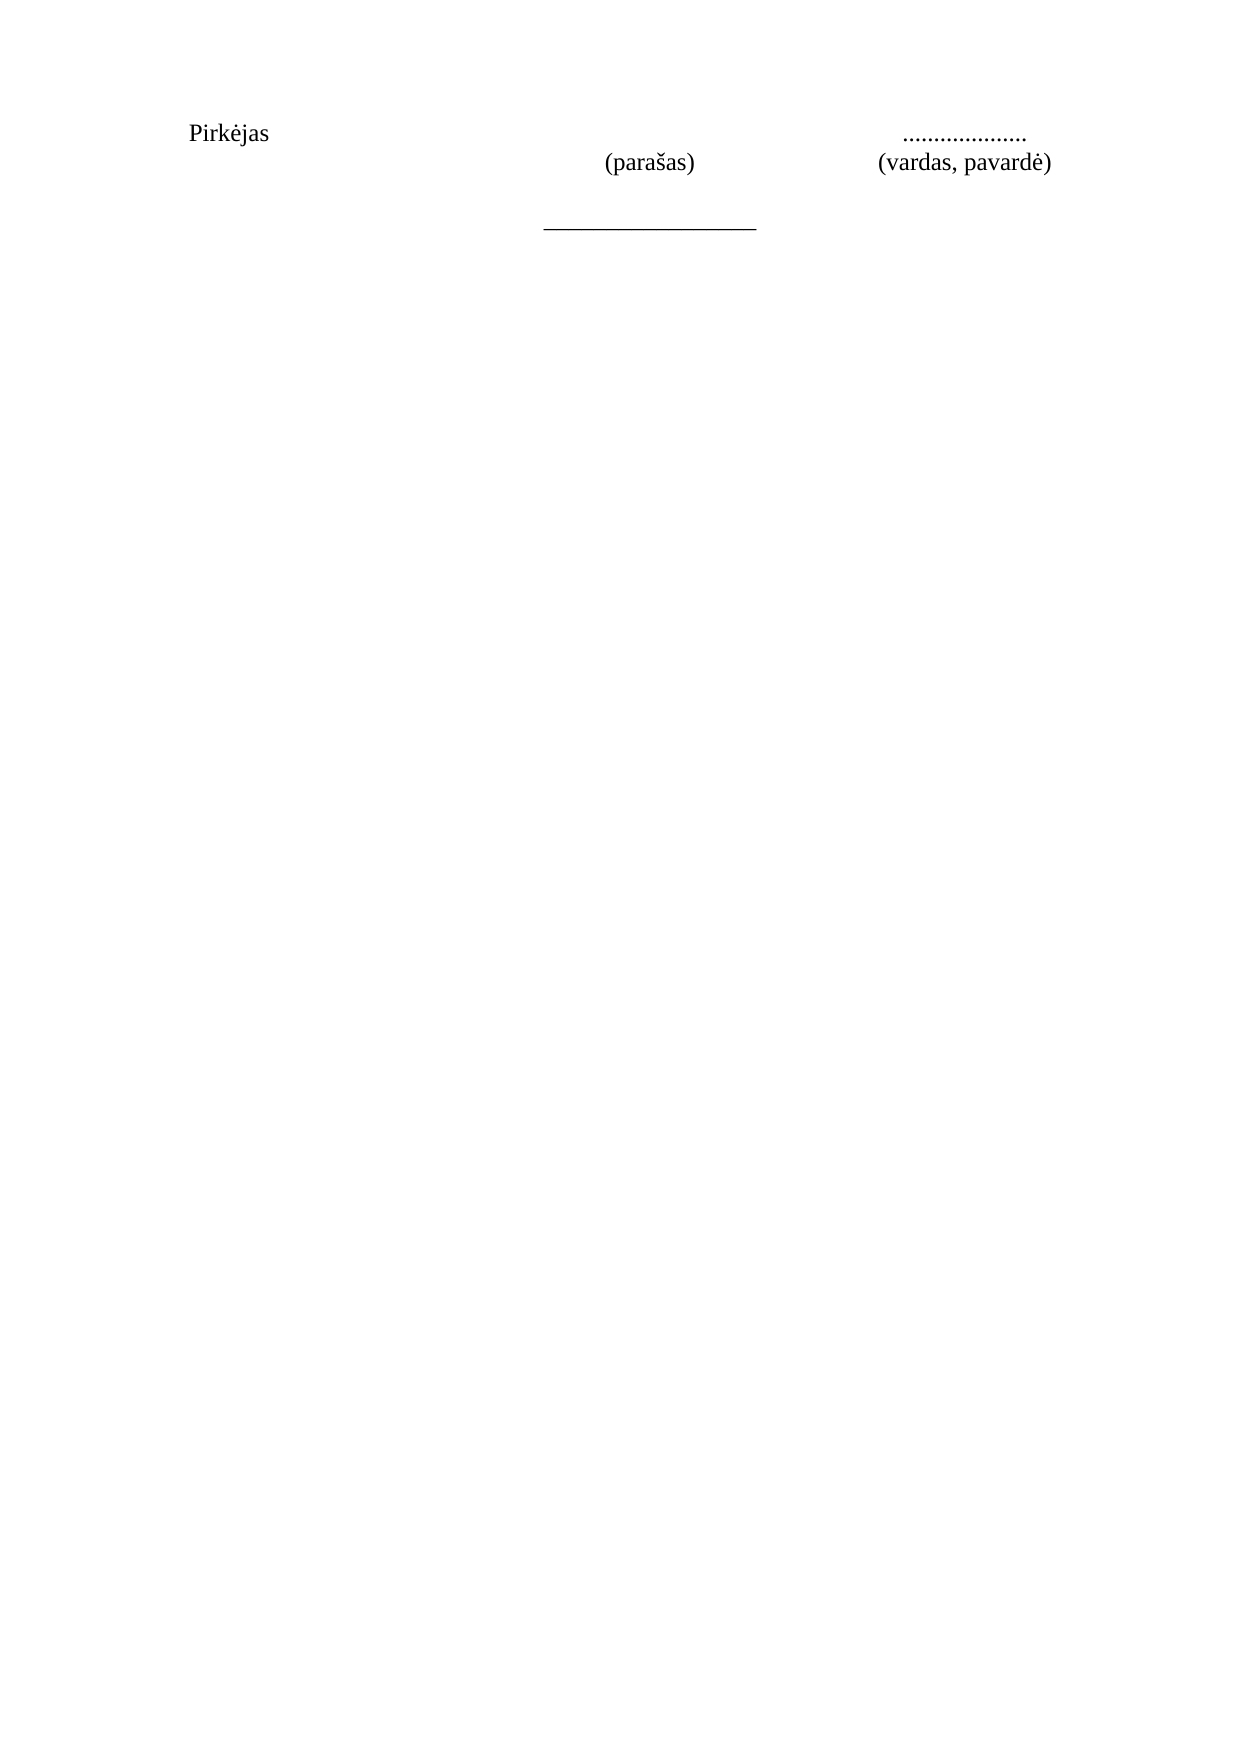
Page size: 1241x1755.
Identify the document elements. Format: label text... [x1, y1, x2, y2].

table_header (parašas) [492, 118, 807, 176]
text _________________ [177, 204, 1122, 233]
table_header .................... (vardas, pavardė) [807, 118, 1122, 176]
table_header Pirkėjas [177, 118, 492, 176]
